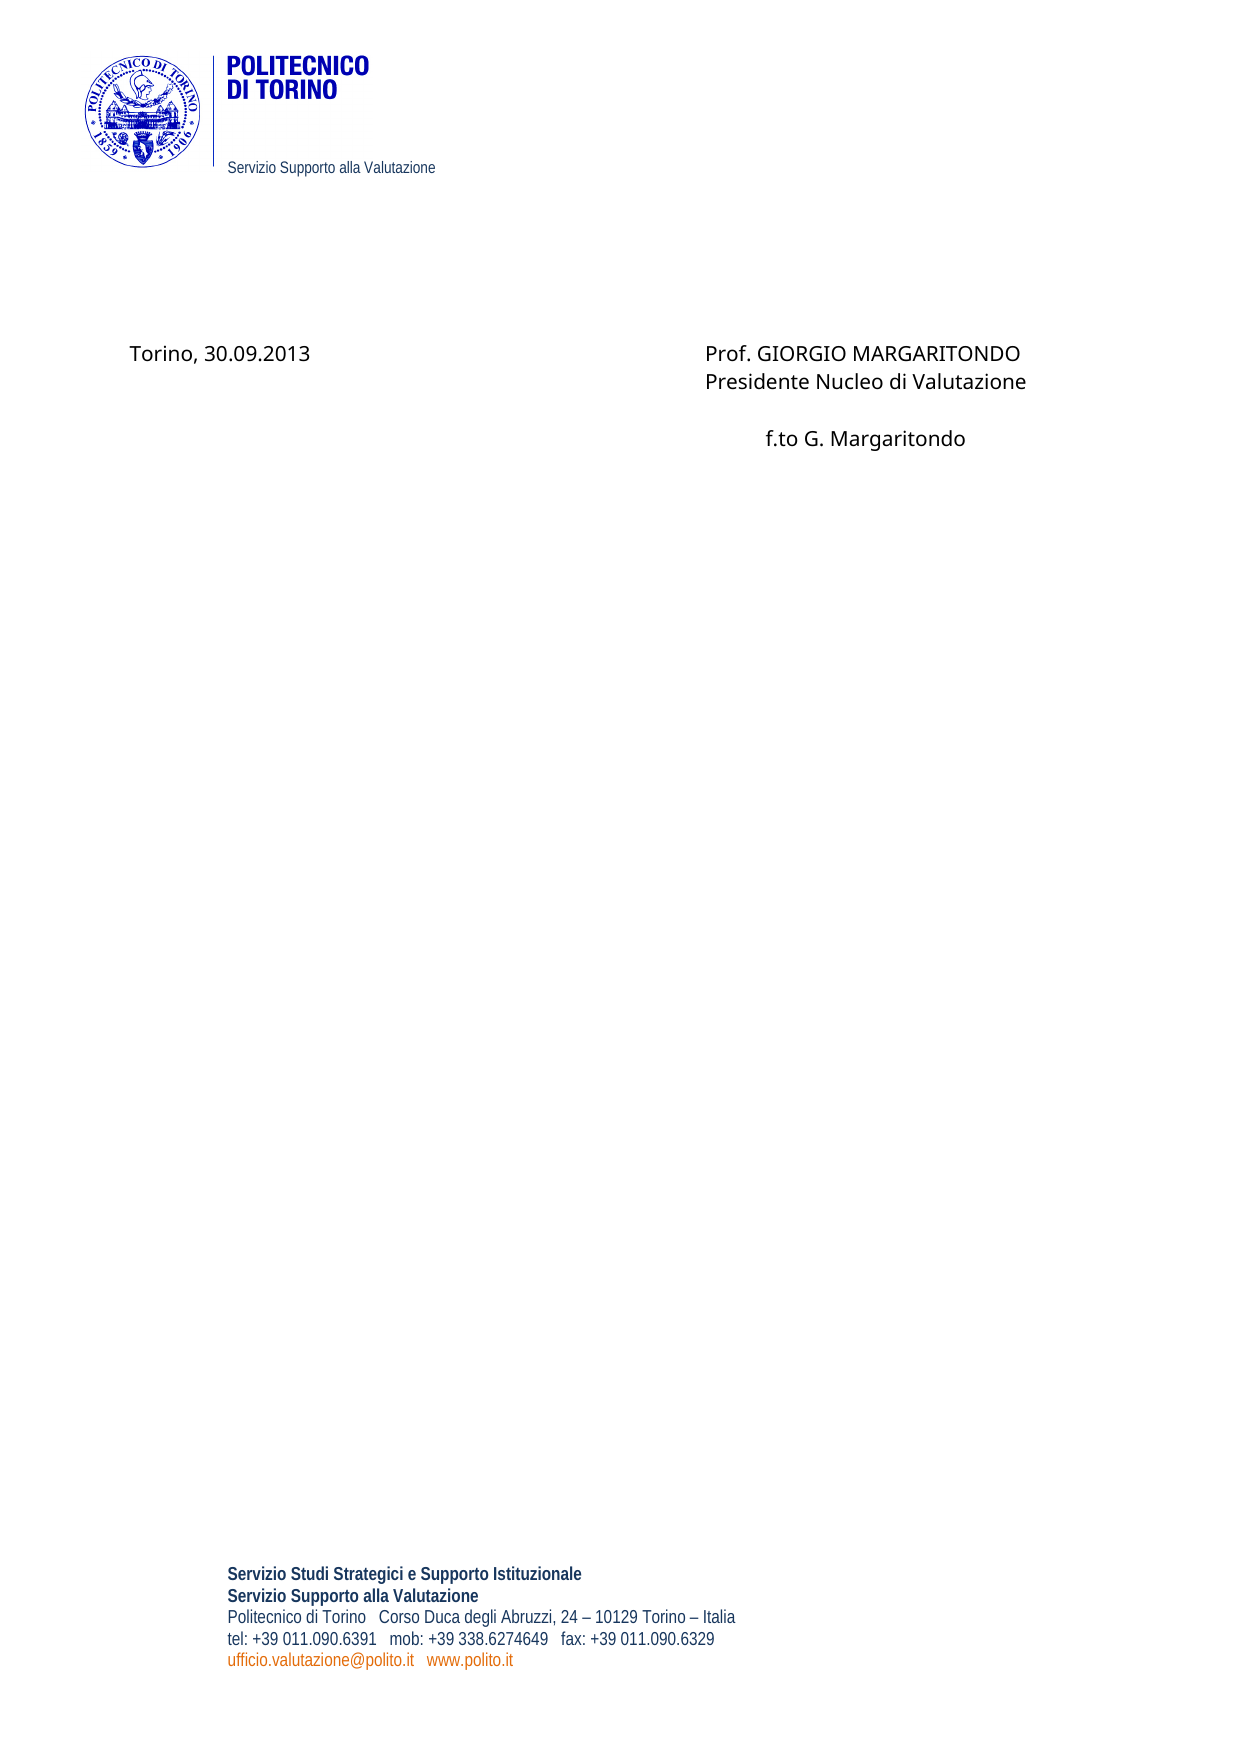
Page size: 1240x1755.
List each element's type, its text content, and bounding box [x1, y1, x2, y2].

table_cell Torino, 30.09.2013 [118, 254, 616, 453]
table_cell Prof. GIORGIO MARGARITONDO Presidente Nucleo di Valutazione f.to G. Margaritondo [616, 254, 1115, 453]
